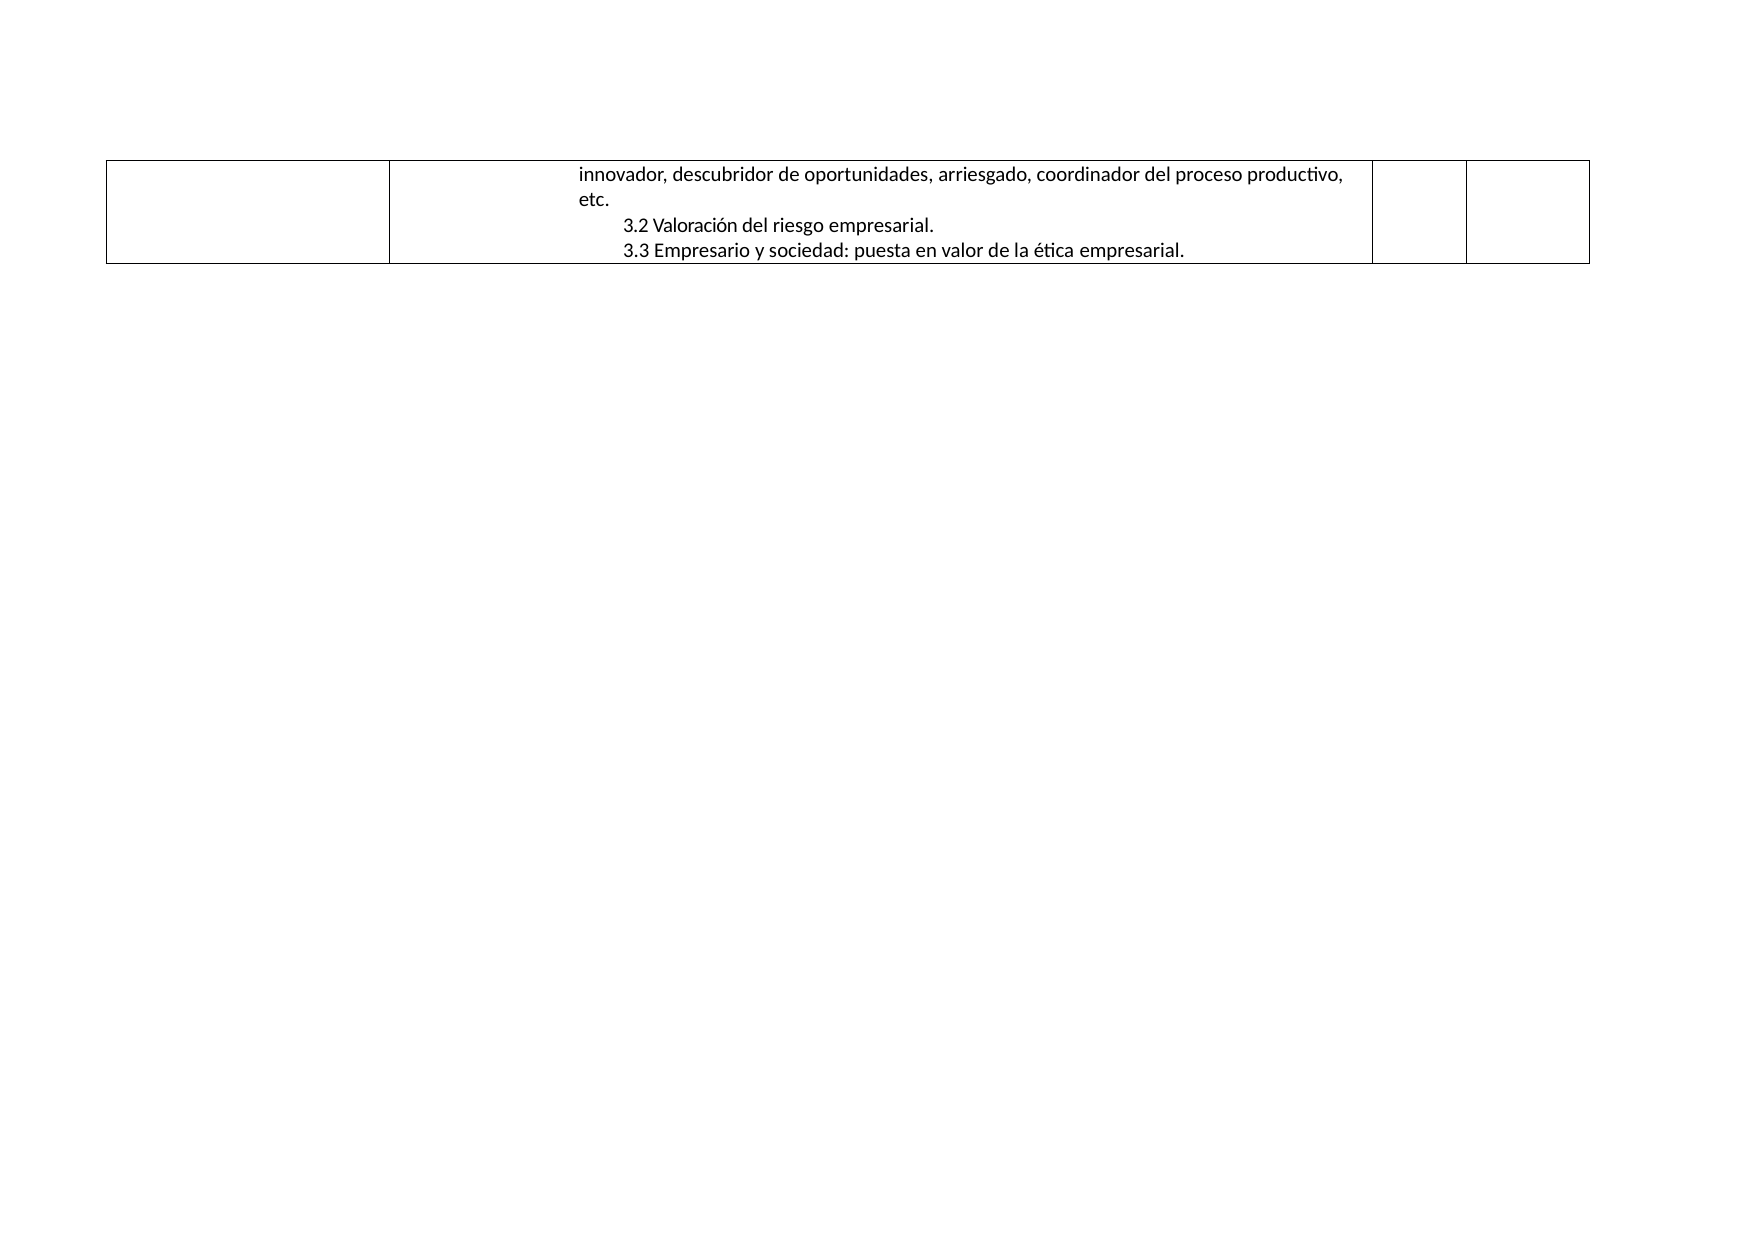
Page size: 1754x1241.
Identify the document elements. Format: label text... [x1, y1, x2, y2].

table_cell [107, 161, 389, 263]
table_cell [1467, 161, 1589, 263]
table_cell innovador, descubridor de oportunidades, arriesgado, coordinador del proceso productivo, etc. 3.2 Valoración del riesgo empresarial. 3.3 Empresario y sociedad: puesta en valor de la ética empresarial. [390, 161, 1372, 263]
table_cell [1373, 161, 1466, 263]
